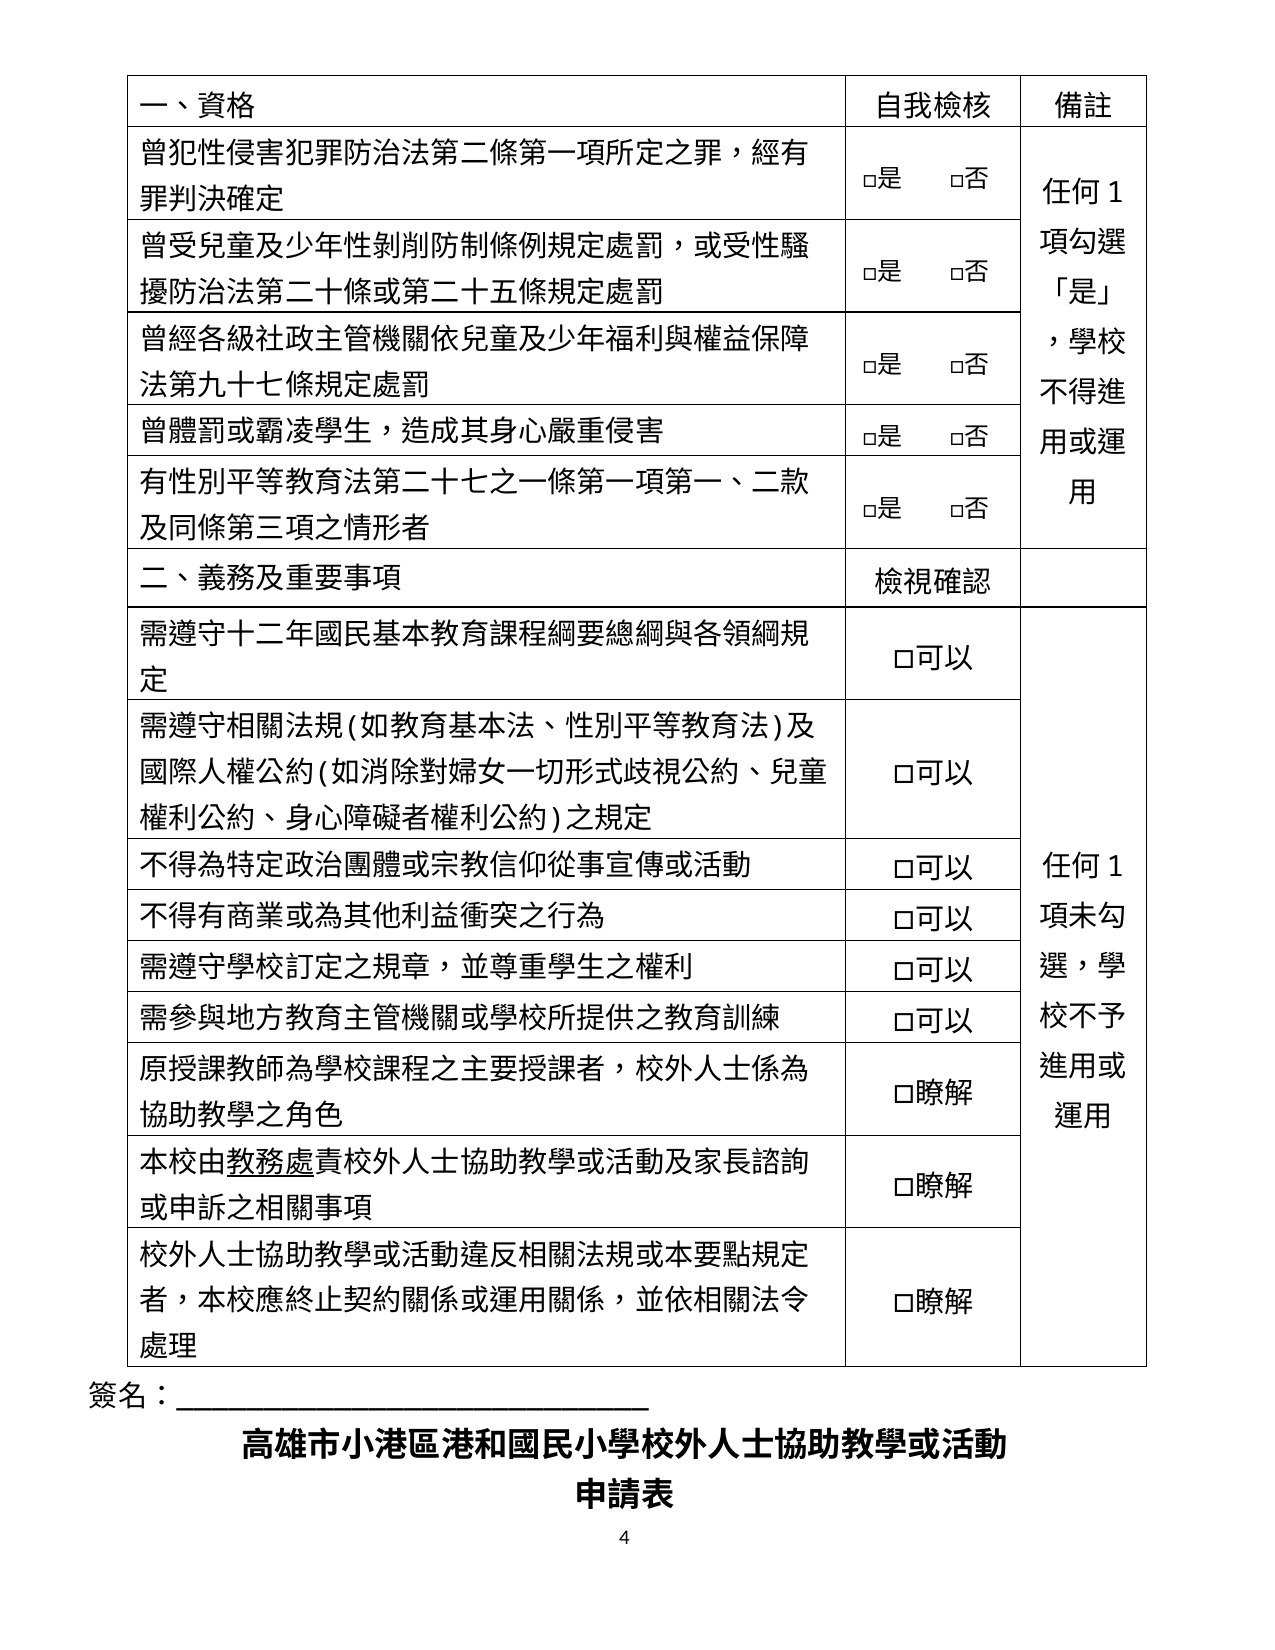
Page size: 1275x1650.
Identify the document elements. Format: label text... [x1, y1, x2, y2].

table_cell 檢視確認 [846, 549, 1020, 606]
table_cell □可以 [846, 839, 1020, 889]
table_cell 曾犯性侵害犯罪防治法第二條第一項所定之罪，經有罪判決確定 [128, 127, 845, 219]
table_cell □否 [919, 456, 1020, 548]
table_cell □瞭解 [846, 1043, 1020, 1134]
table_cell 曾體罰或霸凌學生，造成其身心嚴重侵害 [128, 405, 845, 455]
table_cell □可以 [846, 700, 1020, 838]
table_cell 不得為特定政治團體或宗教信仰從事宣傳或活動 [128, 839, 845, 889]
table_cell □否 [919, 313, 1020, 404]
table_cell □可以 [846, 941, 1020, 991]
table_header 備註 [1021, 76, 1146, 126]
table_cell □否 [919, 405, 1020, 455]
table_cell □可以 [846, 890, 1020, 940]
table_cell 本校由教務處責校外人士協助教學或活動及家長諮詢或申訴之相關事項 [128, 1136, 845, 1227]
table_cell □是 [846, 405, 919, 455]
table_cell □是 [846, 127, 919, 219]
text 高雄市小港區港和國民小學校外人士協助教學或活動 [89, 1417, 1160, 1467]
table_cell □否 [919, 127, 1020, 219]
table_cell 任何1項勾選「是」，學校不得進用或運用 [1021, 127, 1146, 548]
table_cell □瞭解 [846, 1136, 1020, 1227]
table_cell 原授課教師為學校課程之主要授課者，校外人士係為協助教學之角色 [128, 1043, 845, 1134]
table_cell 曾經各級社政主管機關依兒童及少年福利與權益保障法第九十七條規定處罰 [128, 313, 845, 404]
table_cell □是 [846, 313, 919, 404]
table_cell 需遵守相關法規(如教育基本法、性別平等教育法)及國際人權公約(如消除對婦女一切形式歧視公約、兒童權利公約、身心障礙者權利公約)之規定 [128, 700, 845, 838]
table_cell 任何1項未勾選，學校不予進用或運用 [1021, 608, 1146, 1366]
table_cell □可以 [846, 992, 1020, 1042]
table_cell [1021, 549, 1146, 606]
table_header 自我檢核 [846, 76, 1020, 126]
table_cell □是 [846, 220, 919, 311]
text 申請表 [89, 1467, 1160, 1517]
table_cell 曾受兒童及少年性剝削防制條例規定處罰，或受性騷擾防治法第二十條或第二十五條規定處罰 [128, 220, 845, 311]
table_cell 需參與地方教育主管機關或學校所提供之教育訓練 [128, 992, 845, 1042]
table_cell □是 [846, 456, 919, 548]
table_cell 校外人士協助教學或活動違反相關法規或本要點規定者，本校應終止契約關係或運用關係，並依相關法令處理 [128, 1228, 845, 1366]
table_cell 二、義務及重要事項 [128, 549, 845, 606]
table_cell □可以 [846, 608, 1020, 699]
table_cell 有性別平等教育法第二十七之一條第一項第一、二款及同條第三項之情形者 [128, 456, 845, 548]
table_cell □否 [919, 220, 1020, 311]
table_header 一、資格 [128, 76, 845, 126]
text 簽名：___________________________ [89, 1367, 1160, 1417]
table_cell 需遵守十二年國民基本教育課程綱要總綱與各領綱規定 [128, 608, 845, 699]
table_cell 不得有商業或為其他利益衝突之行為 [128, 890, 845, 940]
table_cell □瞭解 [846, 1228, 1020, 1366]
table_cell 需遵守學校訂定之規章，並尊重學生之權利 [128, 941, 845, 991]
